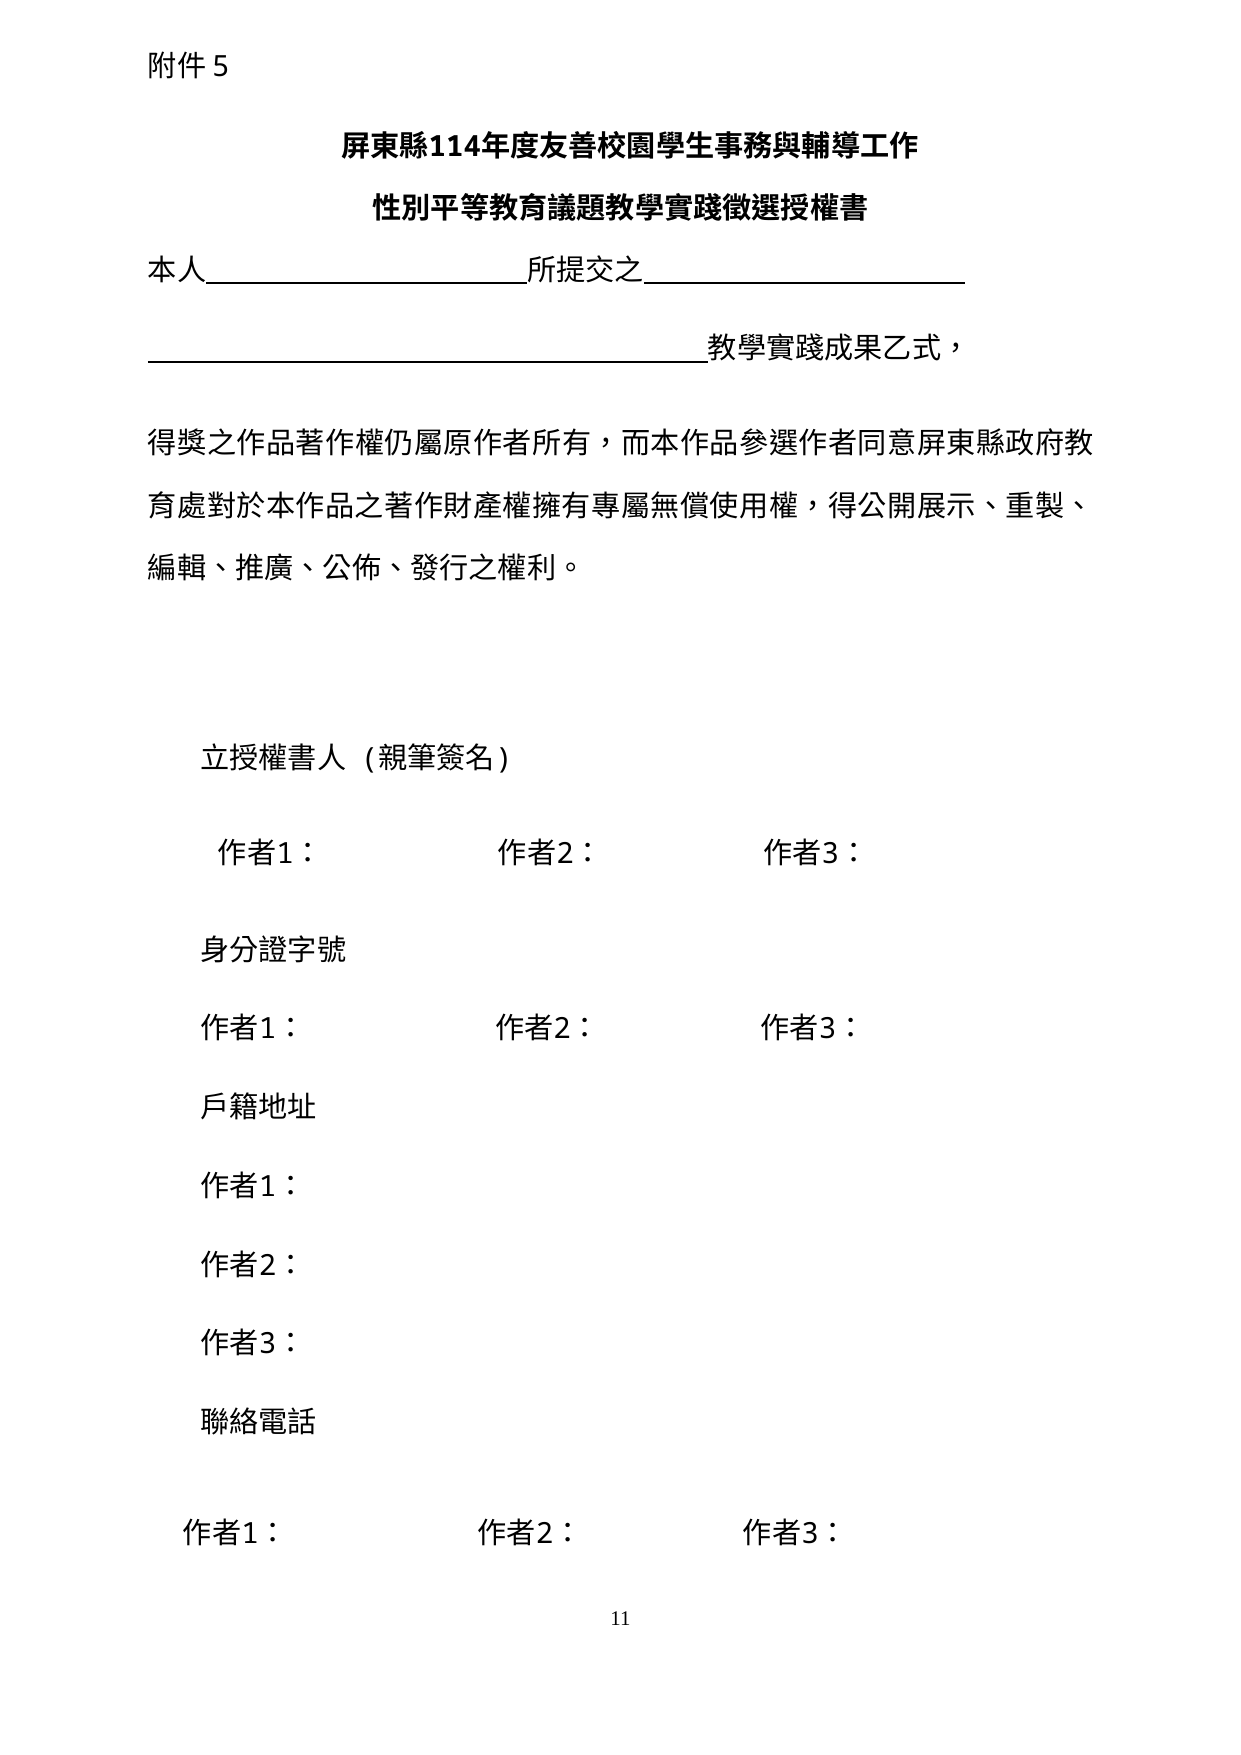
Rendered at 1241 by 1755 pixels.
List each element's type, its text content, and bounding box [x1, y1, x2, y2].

text 教學實踐成果乙式， [148, 304, 1095, 367]
text 身分證字號 [148, 904, 1111, 967]
text 戶籍地址 [148, 1062, 1111, 1124]
text 本人 所提交之 [148, 226, 1092, 288]
text 得獎之作品著作權仍屬原作者所有，而本作品參選作者同意屏東縣政府教育處對於本作品之著作財產權擁有專屬無償使用權，得公開展示、重製、編輯、推廣、公佈、發行之權利。 [148, 399, 1095, 587]
text 作者2： [148, 1219, 1111, 1282]
text 作者1： 作者2： 作者3： [148, 983, 1111, 1046]
text 屏東縣114年度友善校園學生事務與輔導工作 [148, 101, 1111, 163]
text 作者3： [148, 1298, 1111, 1361]
text 聯絡電話 [148, 1377, 1111, 1439]
text 作者1： 作者2： 作者3： [148, 809, 1095, 872]
text 作者1： [148, 1141, 1111, 1203]
text 作者1： 作者2： 作者3： [148, 1488, 1111, 1551]
text 附件5 [148, 22, 1092, 84]
text 立授權書人 (親筆簽名) [148, 714, 1095, 777]
text 性別平等教育議題教學實踐徵選授權書 [148, 163, 1092, 226]
